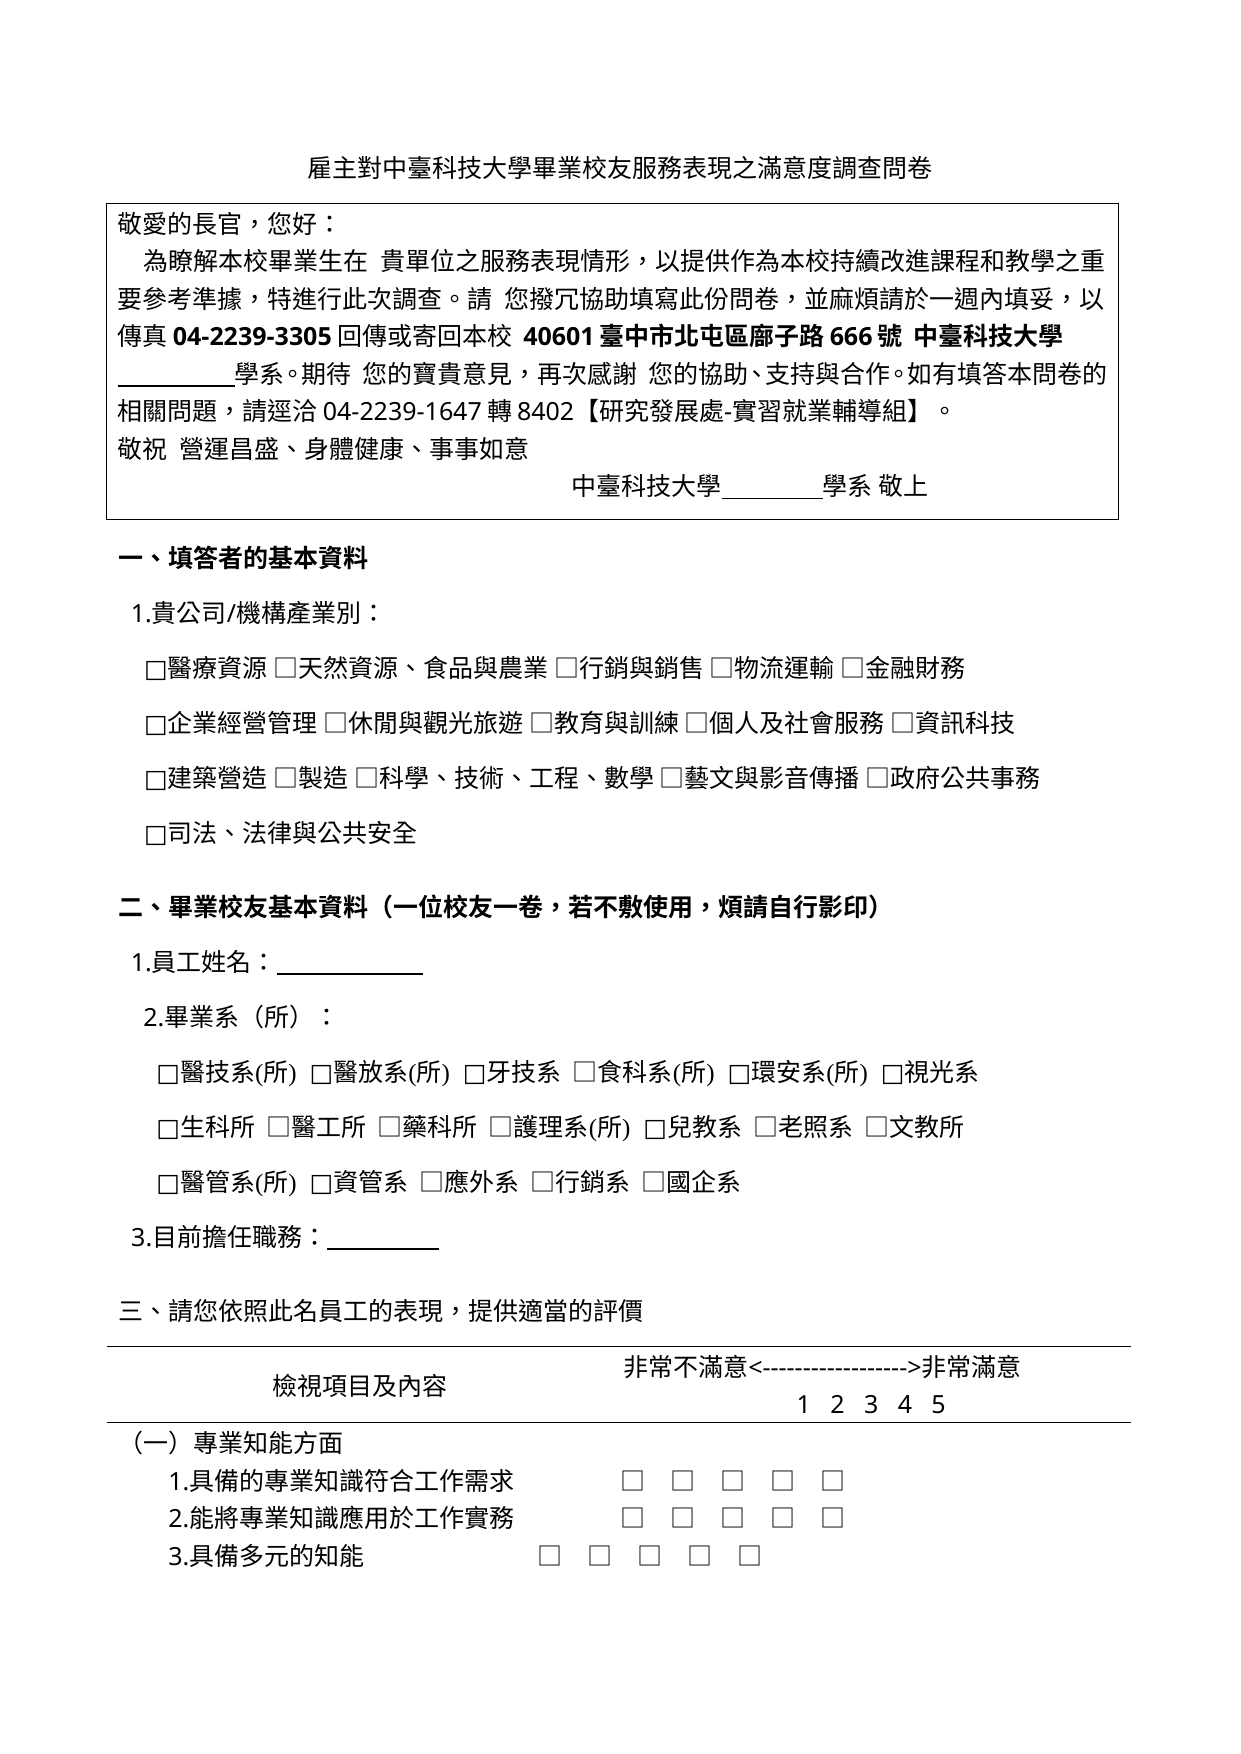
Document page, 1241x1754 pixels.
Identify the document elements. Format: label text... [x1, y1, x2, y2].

text 1.具備的專業知識符合工作需求 □ □ □ □ □ [118, 1461, 1122, 1498]
text 三、請您依照此名員工的表現，提供適當的評價 [118, 1291, 1122, 1327]
text 3.具備多元的知能 □ □ □ □ □ [118, 1536, 1122, 1573]
text 2.畢業系（所）： [118, 997, 1122, 1034]
text （一）專業知能方面 [118, 1423, 1122, 1461]
table_header 非常不滿意<------------------>非常滿意 1 2 3 4 5 [612, 1347, 1131, 1422]
text □企業經營管理 □休閒與觀光旅遊 □教育與訓練 □個人及社會服務 □資訊科技 [118, 704, 1122, 740]
text 1.員工姓名： [118, 942, 1122, 979]
text 1.貴公司/機構產業別： [118, 594, 1122, 630]
text 二、畢業校友基本資料（一位校友一卷，若不敷使用，煩請自行影印） [118, 887, 1122, 924]
table_header 檢視項目及內容 [107, 1347, 612, 1422]
text 3.目前擔任職務： [118, 1217, 1122, 1254]
text □醫療資源 □天然資源、食品與農業 □行銷與銷售 □物流運輸 □金融財務 [118, 649, 1122, 685]
text 一、填答者的基本資料 [118, 539, 1122, 575]
text □司法、法律與公共安全 [118, 814, 1122, 850]
text □生科所 □醫工所 □藥科所 □護理系(所) □兒教系 □老照系 □文教所 [118, 1107, 1122, 1144]
text □醫管系(所) □資管系 □應外系 □行銷系 □國企系 [118, 1162, 1122, 1199]
text □建築營造 □製造 □科學、技術、工程、數學 □藝文與影音傳播 □政府公共事務 [118, 759, 1122, 795]
table_header 敬愛的長官，您好： 為瞭解本校畢業生在 貴單位之服務表現情形，以提供作為本校持續改進課程和教學之重要參考準據，特進行此次調查。請 您撥冗協助填寫此份問卷，並麻煩請於一週內填妥，以傳真04-2239-3305回傳或寄回本校 40601臺中市北屯區廍子路666號 中臺科技大學 學系。期待 您的寶貴意見，再次感謝 您的協助、支持與合作。如有填答本問卷的相關問題，請逕洽04-2239-1647轉8402【研究發展處-實習就業輔導組】。 敬祝 營運昌盛、身體健康、事事如意 中臺科技大學 學系 敬上 [107, 204, 1118, 519]
text □醫技系(所) □醫放系(所) □牙技系 □食科系(所) □環安系(所) □視光系 [118, 1052, 1122, 1089]
text 2.能將專業知識應用於工作實務 □ □ □ □ □ [118, 1498, 1122, 1536]
text 雇主對中臺科技大學畢業校友服務表現之滿意度調查問卷 [118, 148, 1122, 184]
